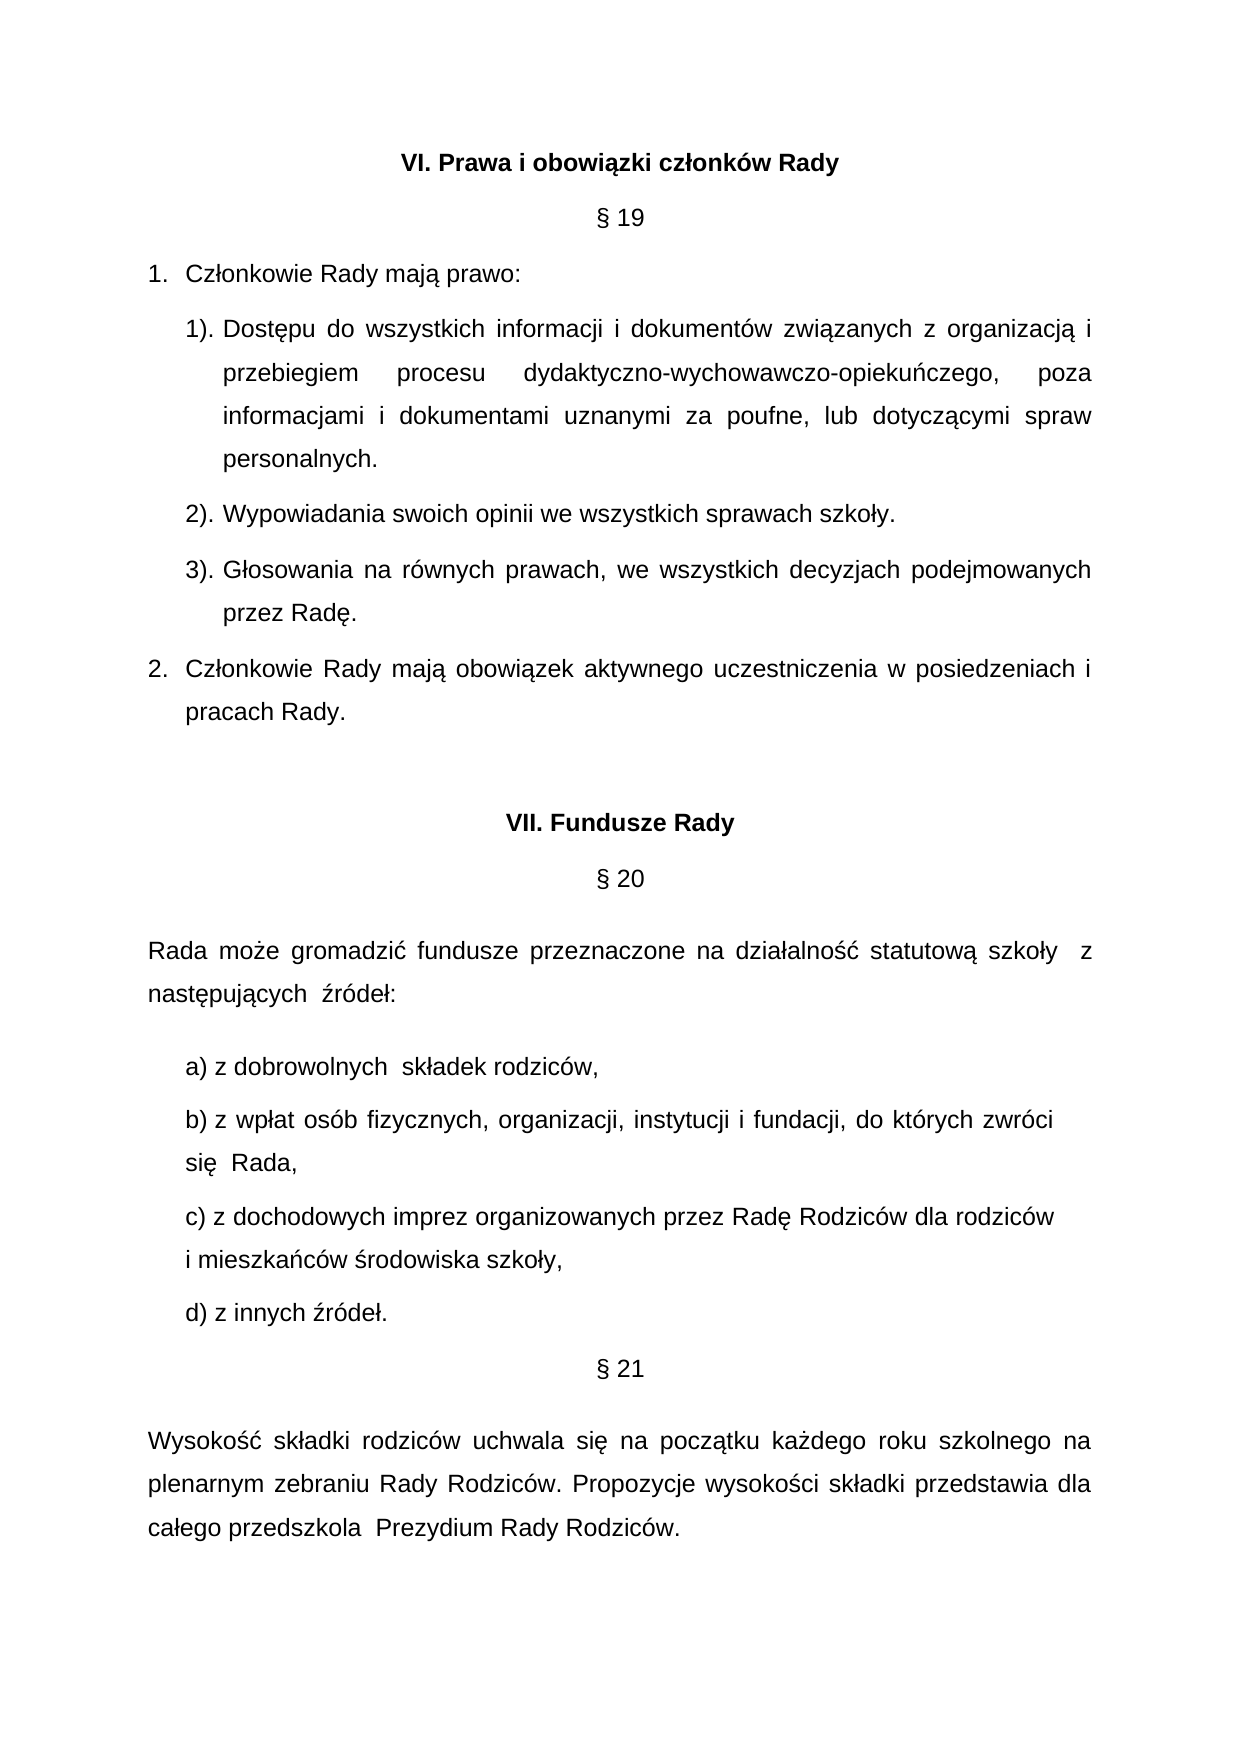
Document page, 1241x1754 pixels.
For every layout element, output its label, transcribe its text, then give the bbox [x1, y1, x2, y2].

text Wysokość składki rodziców uchwala się na początku każdego roku szkolnego na plenarnym zebraniu Rady Rodziców. Propozycje wysokości składki przedstawia dla całego przedszkola Prezydium Rady Rodziców. [148, 1426, 1093, 1541]
text d) z innych źródeł. [185, 1298, 1055, 1327]
list Dostępu do wszystkich informacji i dokumentów związanych z organizacją i przebiegiem procesu dydaktyczno-wychowawczo-opiekuńczego, poza informacjami i dokumentami uznanymi za poufne, lub dotyczącymi spraw personalnych. [185, 314, 1093, 473]
text b) z wpłat osób fizycznych, organizacji, instytucji i fundacji, do których zwróci się Rada, [185, 1105, 1055, 1177]
list Członkowie Rady mają prawo: [148, 259, 1093, 288]
text § 20 [148, 864, 1093, 893]
list Członkowie Rady mają obowiązek aktywnego uczestniczenia w posiedzeniach i pracach Rady. [148, 654, 1093, 726]
text a) z dobrowolnych składek rodziców, [185, 1052, 1055, 1080]
text Rada może gromadzić fundusze przeznaczone na działalność statutową szkoły z następujących źródeł: [148, 936, 1093, 1008]
text c) z dochodowych imprez organizowanych przez Radę Rodziców dla rodziców i mieszkańców środowiska szkoły, [185, 1202, 1055, 1274]
list Głosowania na równych prawach, we wszystkich decyzjach podejmowanych przez Radę. [185, 555, 1093, 627]
text § 19 [148, 203, 1093, 232]
text VI. Prawa i obowiązki członków Rady [148, 148, 1093, 176]
text § 21 [148, 1354, 1093, 1383]
list Wypowiadania swoich opinii we wszystkich sprawach szkoły. [185, 499, 1093, 528]
text VII. Fundusze Rady [148, 808, 1093, 837]
